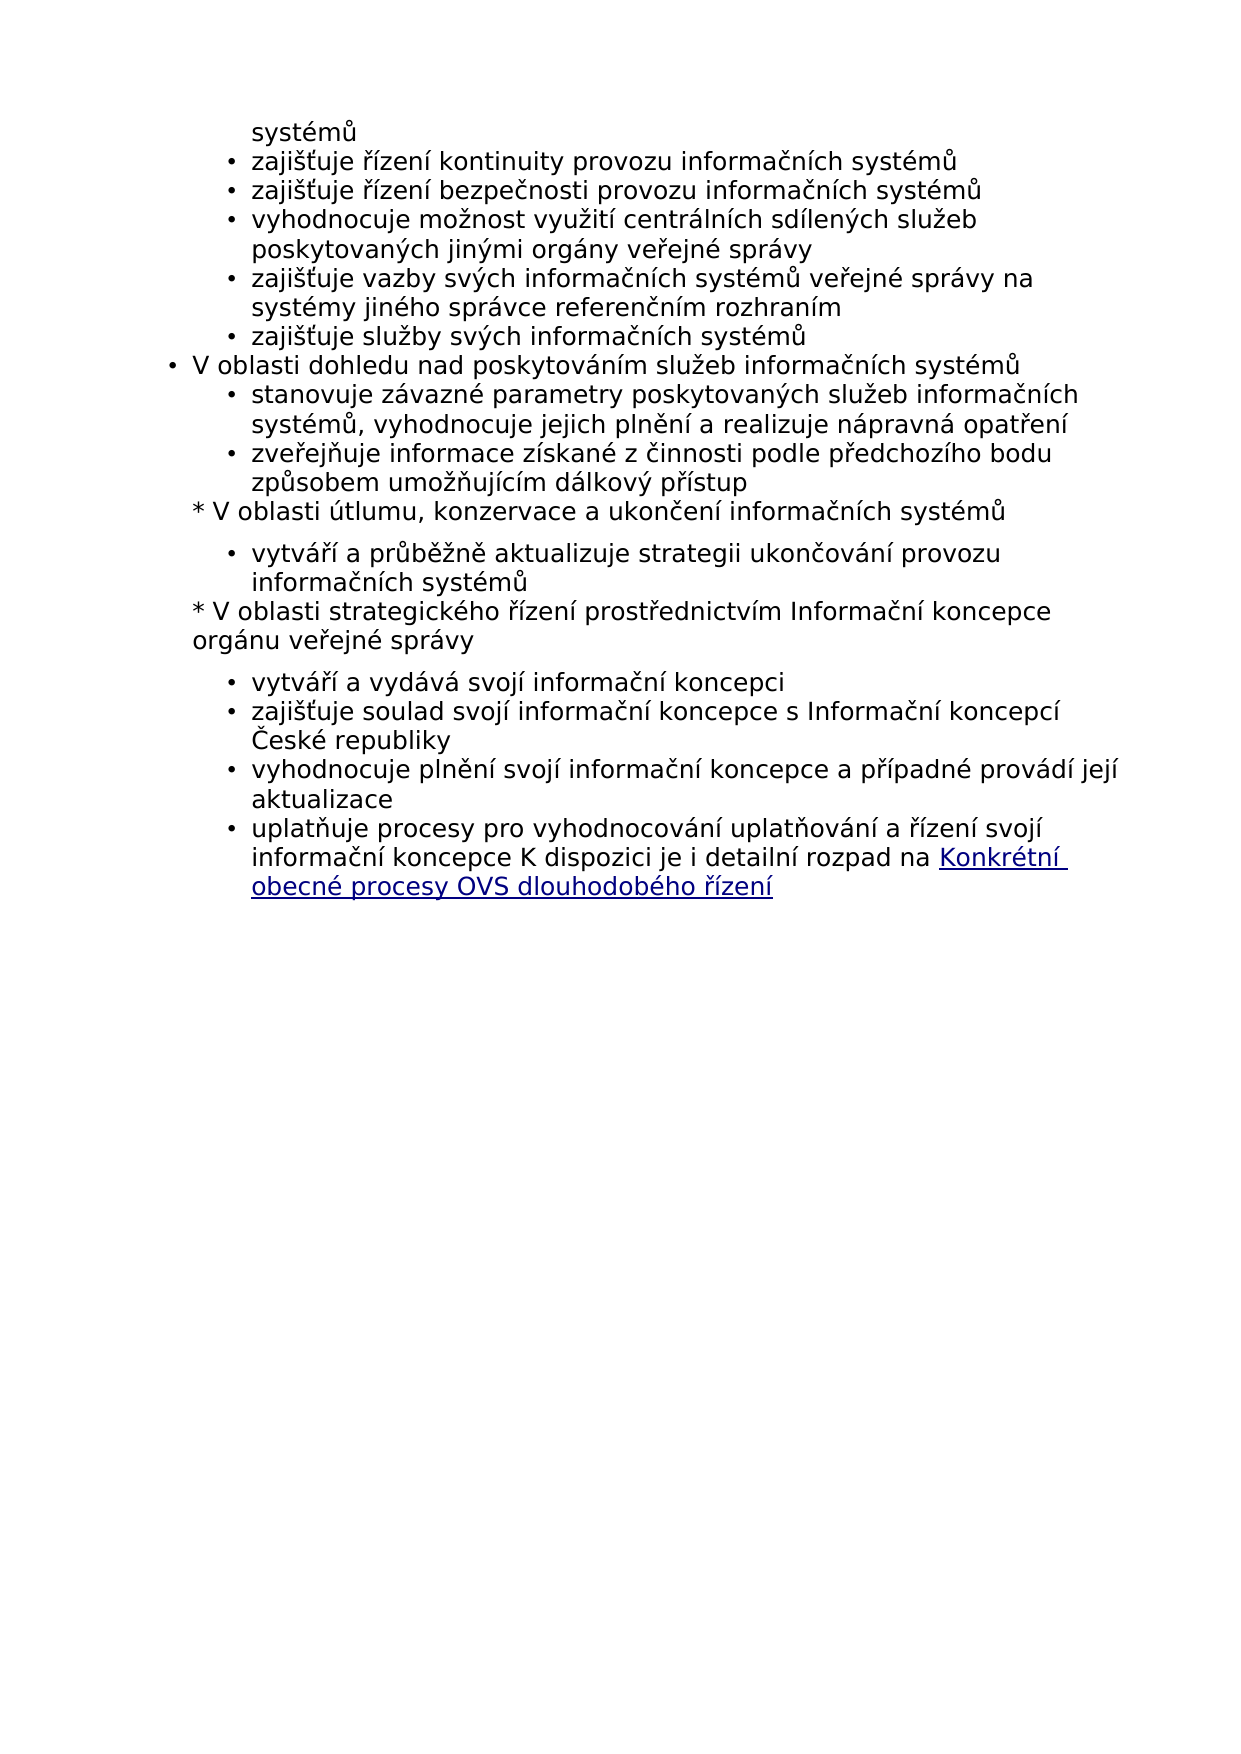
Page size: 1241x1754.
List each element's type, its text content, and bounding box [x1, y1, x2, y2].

list zajišťuje vazby svých informačních systémů veřejné správy na systémy jiného správce referenčním rozhraním [236, 264, 1122, 322]
list zajišťuje řízení kontinuity provozu informačních systémů [236, 147, 1122, 176]
list V oblasti dohledu nad poskytováním služeb informačních systémů [177, 351, 1122, 381]
list zajišťuje řízení bezpečnosti provozu informačních systémů [236, 176, 1122, 206]
list vyhodnocuje možnost využití centrálních sdílených služeb poskytovaných jinými orgány veřejné správy [236, 206, 1122, 264]
list zajišťuje služby svých informačních systémů [236, 322, 1122, 351]
list * V oblasti útlumu, konzervace a ukončení informačních systémů [177, 497, 1122, 526]
list vytváří a vydává svojí informační koncepci [236, 668, 1122, 697]
list * V oblasti strategického řízení prostřednictvím Informační koncepce orgánu veřejné správy [177, 597, 1122, 656]
list zajišťuje soulad svojí informační koncepce s Informační koncepcí České republiky [236, 697, 1122, 756]
list zveřejňuje informace získané z činnosti podle předchozího bodu způsobem umožňujícím dálkový přístup [236, 439, 1122, 497]
list vyhodnocuje plnění svojí informační koncepce a případné provádí její aktualizace [236, 756, 1122, 814]
list stanovuje závazné parametry poskytovaných služeb informačních systémů, vyhodnocuje jejich plnění a realizuje nápravná opatření [236, 381, 1122, 439]
list uplatňuje procesy pro vyhodnocování uplatňování a řízení svojí informační koncepce K dispozici je i detailní rozpad na Konkrétní obecné procesy OVS dlouhodobého řízení [236, 814, 1122, 901]
list vytváří a průběžně aktualizuje strategii ukončování provozu informačních systémů [236, 539, 1122, 597]
list systémů [236, 118, 1122, 147]
